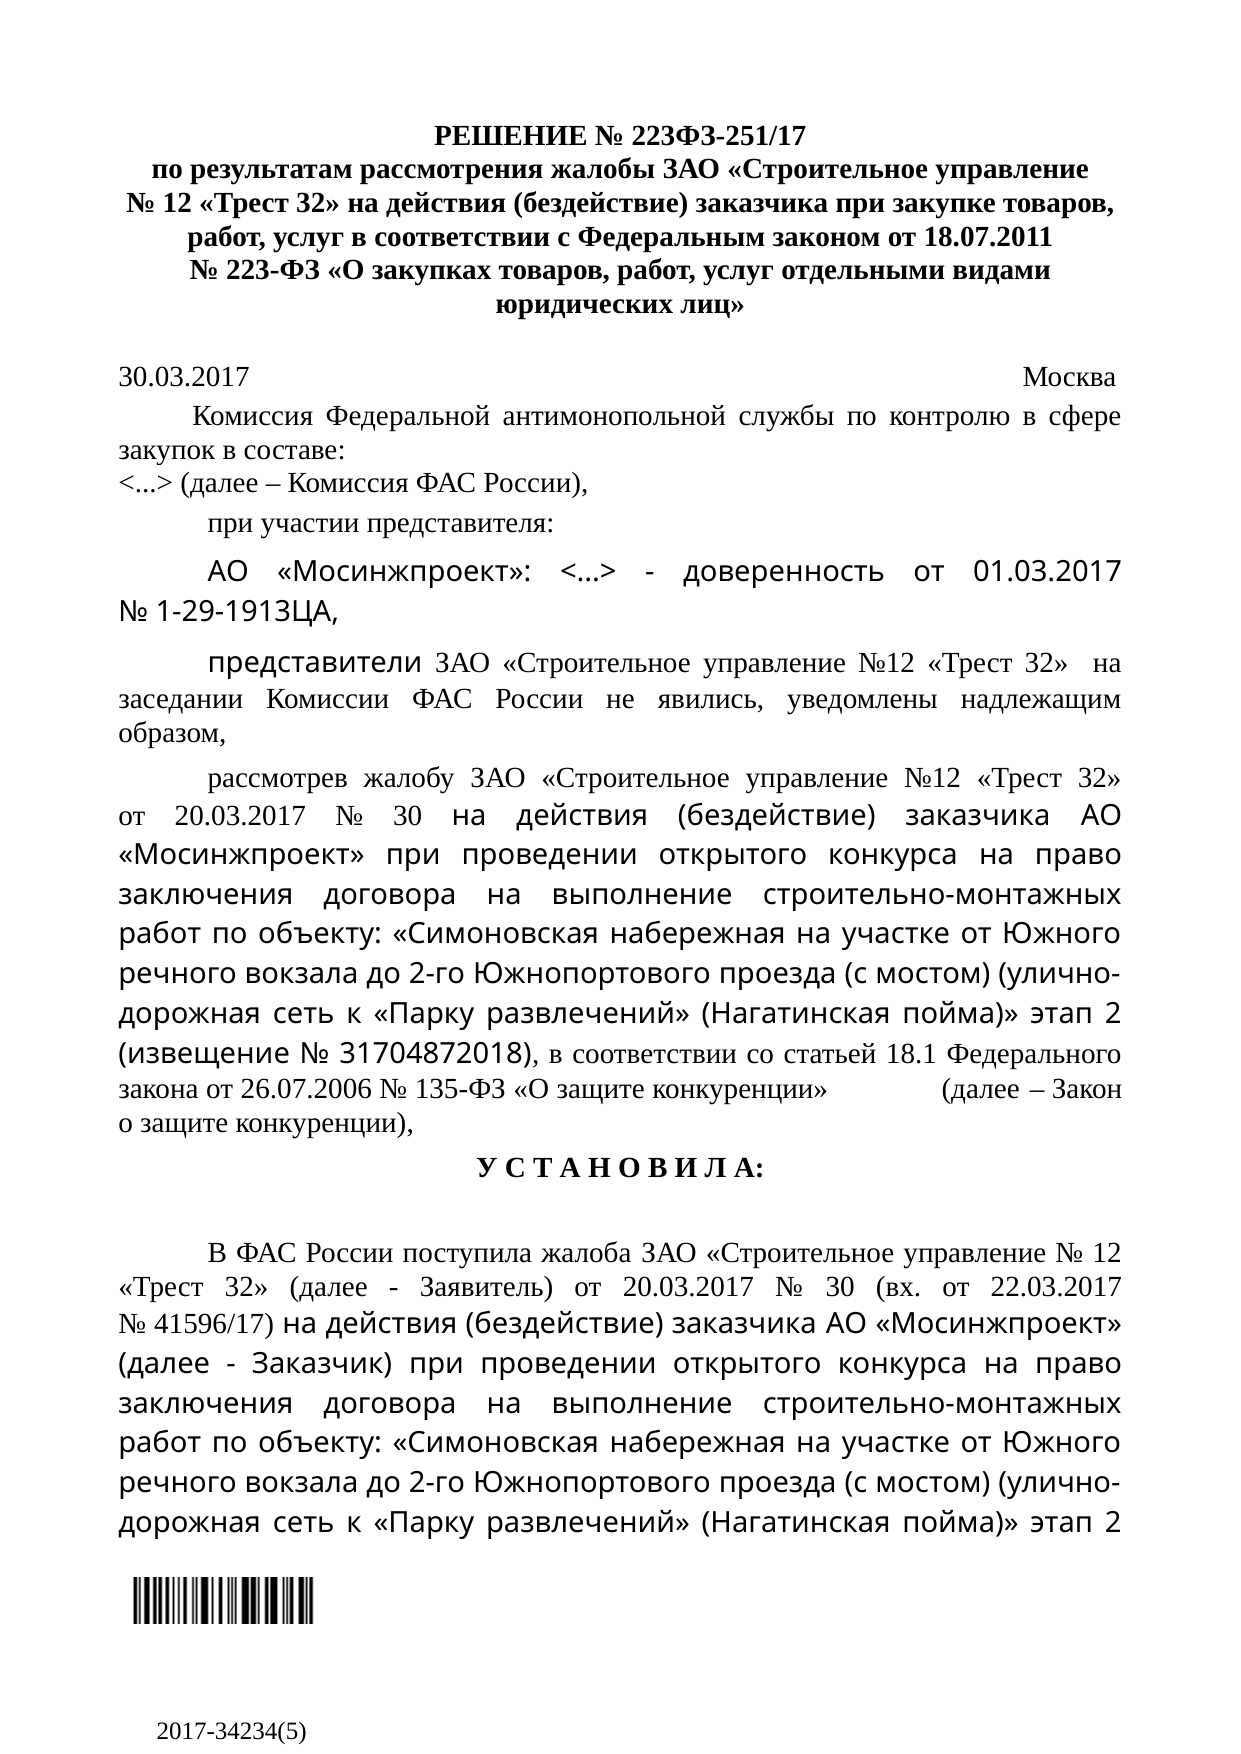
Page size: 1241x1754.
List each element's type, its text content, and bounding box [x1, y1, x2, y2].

text <...> (далее – Комиссия ФАС России), [118, 465, 1122, 499]
text У С Т А Н О В И Л А: [118, 1151, 1122, 1184]
text Комиссия Федеральной антимонопольной службы по контролю в сфере закупок в составе: [118, 398, 1122, 465]
text В ФАС России поступила жалоба ЗАО «Строительное управление № 12 «Трест 32» (далее - Заявитель) от 20.03.2017 № 30 (вх. от 22.03.2017 № 41596/17) на действия (бездействие) заказчика АО «Мосинжпроект» (далее - Заказчик) при проведении открытого конкурса на право заключения договора на выполнение строительно-монтажных работ по объекту: «Симоновская набережная на участке от Южного речного вокзала до 2-го Южнопортового проезда (с мостом) (улично-дорожная сеть к «Парку развлечений» (Нагатинская пойма)» этап 2 [118, 1235, 1122, 1541]
text 30.03.2017 Москва [118, 359, 1122, 392]
text АО «Мосинжпроект»: <...> - доверенность от 01.03.2017 № 1-29-1913ЦА, [118, 550, 1122, 630]
picture [118, 1577, 331, 1624]
text рассмотрев жалобу ЗАО «Строительное управление №12 «Трест 32» от 20.03.2017 № 30 на действия (бездействие) заказчика АО «Мосинжпроект» при проведении открытого конкурса на право заключения договора на выполнение строительно-монтажных работ по объекту: «Симоновская набережная на участке от Южного речного вокзала до 2-го Южнопортового проезда (с мостом) (улично-дорожная сеть к «Парку развлечений» (Нагатинская пойма)» этап 2 (извещение № 31704872018), в соответствии со статьей 18.1 Федерального закона от 26.07.2006 № 135-ФЗ «О защите конкуренции» (далее – Закон о защите конкуренции), [118, 760, 1122, 1139]
text при участии представителя: [118, 505, 1122, 538]
text РЕШЕНИЕ № 223ФЗ-251/17 [118, 118, 1122, 152]
text по результатам рассмотрения жалобы ЗАО «Строительное управление № 12 «Трест 32» на действия (бездействие) заказчика при закупке товаров, работ, услуг в соответствии с Федеральным законом от 18.07.2011 № 223-ФЗ «О закупках товаров, работ, услуг отдельными видами юридических лиц» [118, 152, 1122, 319]
text представители ЗАО «Строительное управление №12 «Трест 32» на заседании Комиссии ФАС России не явились, уведомлены надлежащим образом, [118, 642, 1122, 748]
